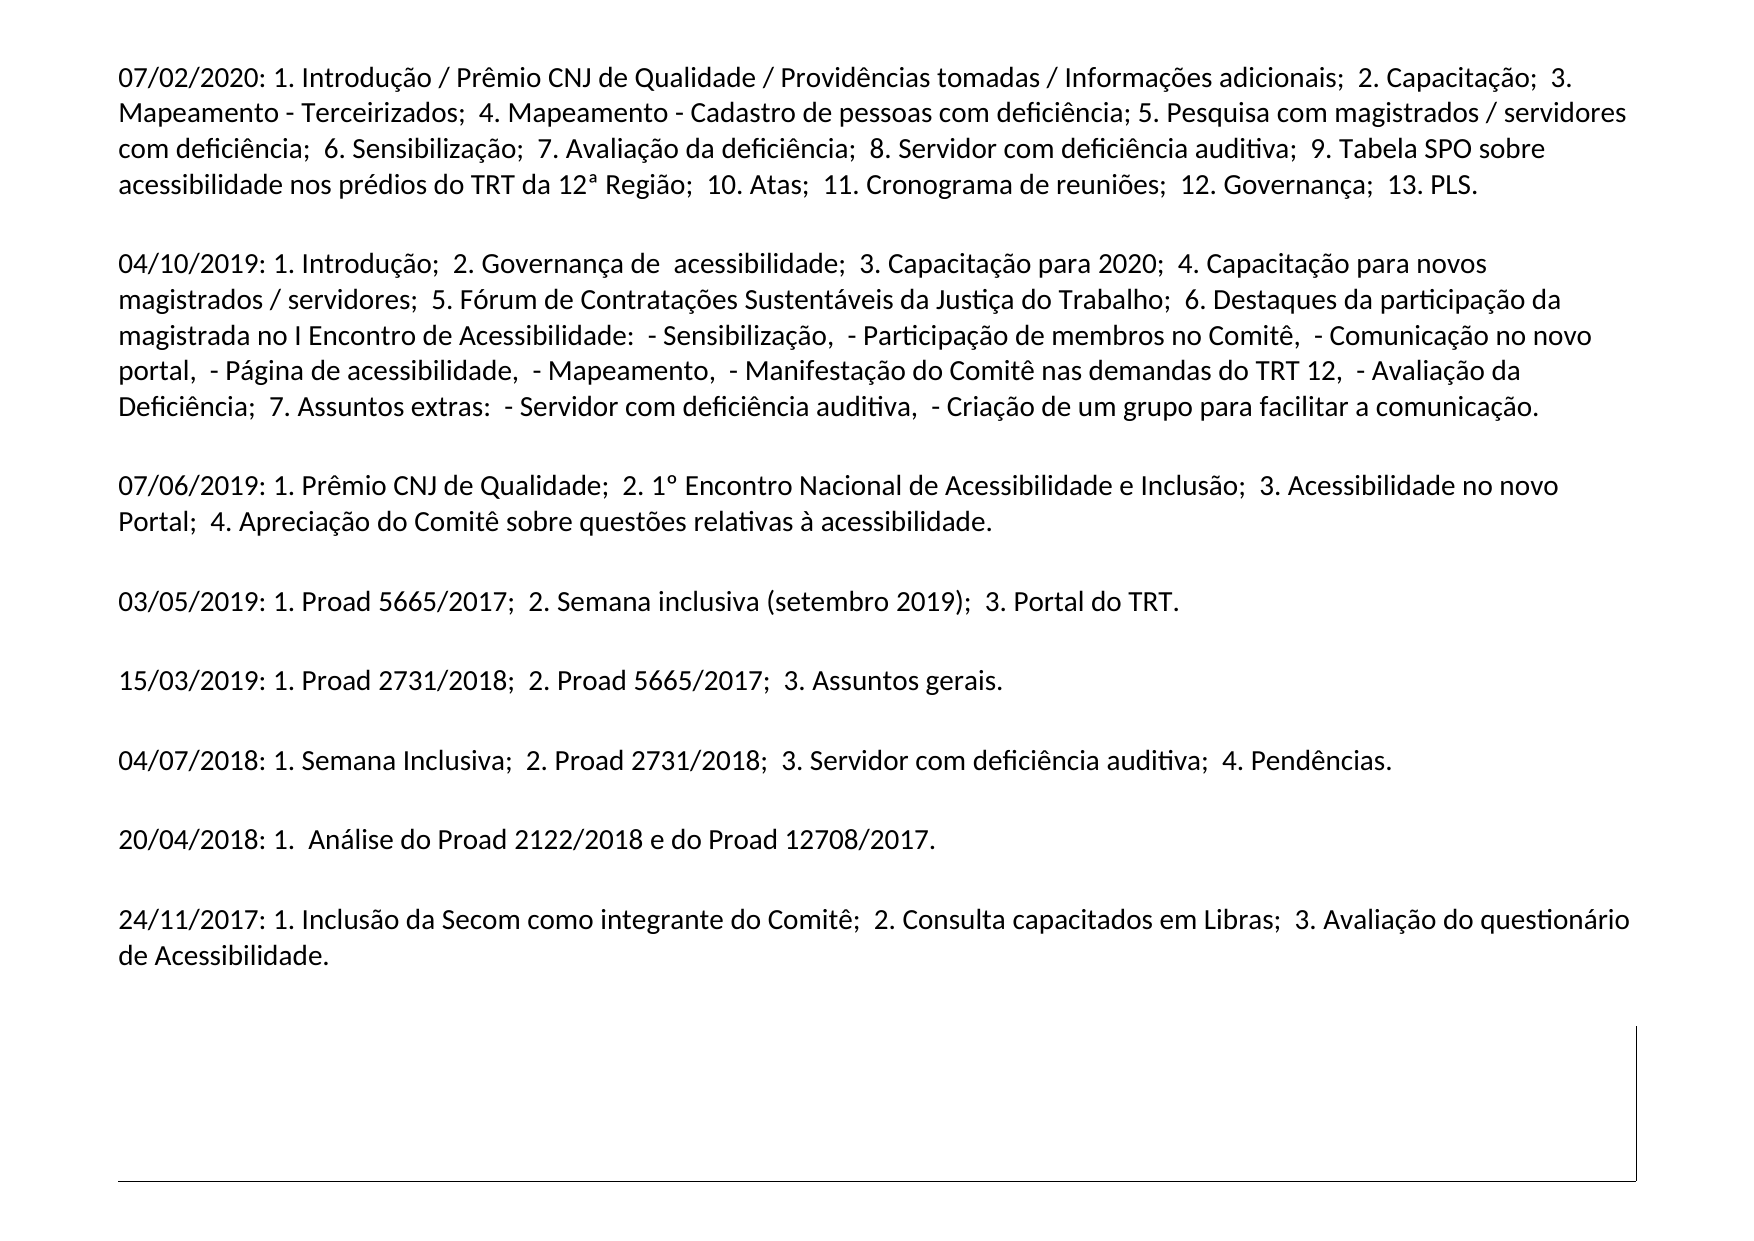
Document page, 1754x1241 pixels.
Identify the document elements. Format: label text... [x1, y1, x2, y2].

text 20/04/2018: 1. Análise do Proad 2122/2018 e do Proad 12708/2017. [118, 821, 1636, 857]
text 04/10/2019: 1. Introdução; 2. Governança de acessibilidade; 3. Capacitação para 2020; 4. Capacitação para novos magistrados / servidores; 5. Fórum de Contratações Sustentáveis da Justiça do Trabalho; 6. Destaques da participação da magistrada no I Encontro de Acessibilidade: - Sensibilização, - Participação de membros no Comitê, - Comunicação no novo portal, - Página de acessibilidade, - Mapeamento, - Manifestação do Comitê nas demandas do TRT 12, - Avaliação da Deficiência; 7. Assuntos extras: - Servidor com deficiência auditiva, - Criação de um grupo para facilitar a comunicação. [118, 245, 1636, 423]
text 07/02/2020: 1. Introdução / Prêmio CNJ de Qualidade / Providências tomadas / Informações adicionais; 2. Capacitação; 3. Mapeamento - Terceirizados; 4. Mapeamento - Cadastro de pessoas com deficiência; 5. Pesquisa com magistrados / servidores com deficiência; 6. Sensibilização; 7. Avaliação da deficiência; 8. Servidor com deficiência auditiva; 9. Tabela SPO sobre acessibilidade nos prédios do TRT da 12ª Região; 10. Atas; 11. Cronograma de reuniões; 12. Governança; 13. PLS. [118, 59, 1636, 201]
text 15/03/2019: 1. Proad 2731/2018; 2. Proad 5665/2017; 3. Assuntos gerais. [118, 662, 1636, 698]
text 03/05/2019: 1. Proad 5665/2017; 2. Semana inclusiva (setembro 2019); 3. Portal do TRT. [118, 583, 1636, 618]
text 24/11/2017: 1. Inclusão da Secom como integrante do Comitê; 2. Consulta capacitados em Libras; 3. Avaliação do questionário de Acessibilidade. [118, 901, 1636, 972]
text 04/07/2018: 1. Semana Inclusiva; 2. Proad 2731/2018; 3. Servidor com deficiência auditiva; 4. Pendências. [118, 742, 1636, 777]
text 07/06/2019: 1. Prêmio CNJ de Qualidade; 2. 1º Encontro Nacional de Acessibilidade e Inclusão; 3. Acessibilidade no novo Portal; 4. Apreciação do Comitê sobre questões relativas à acessibilidade. [118, 467, 1636, 539]
